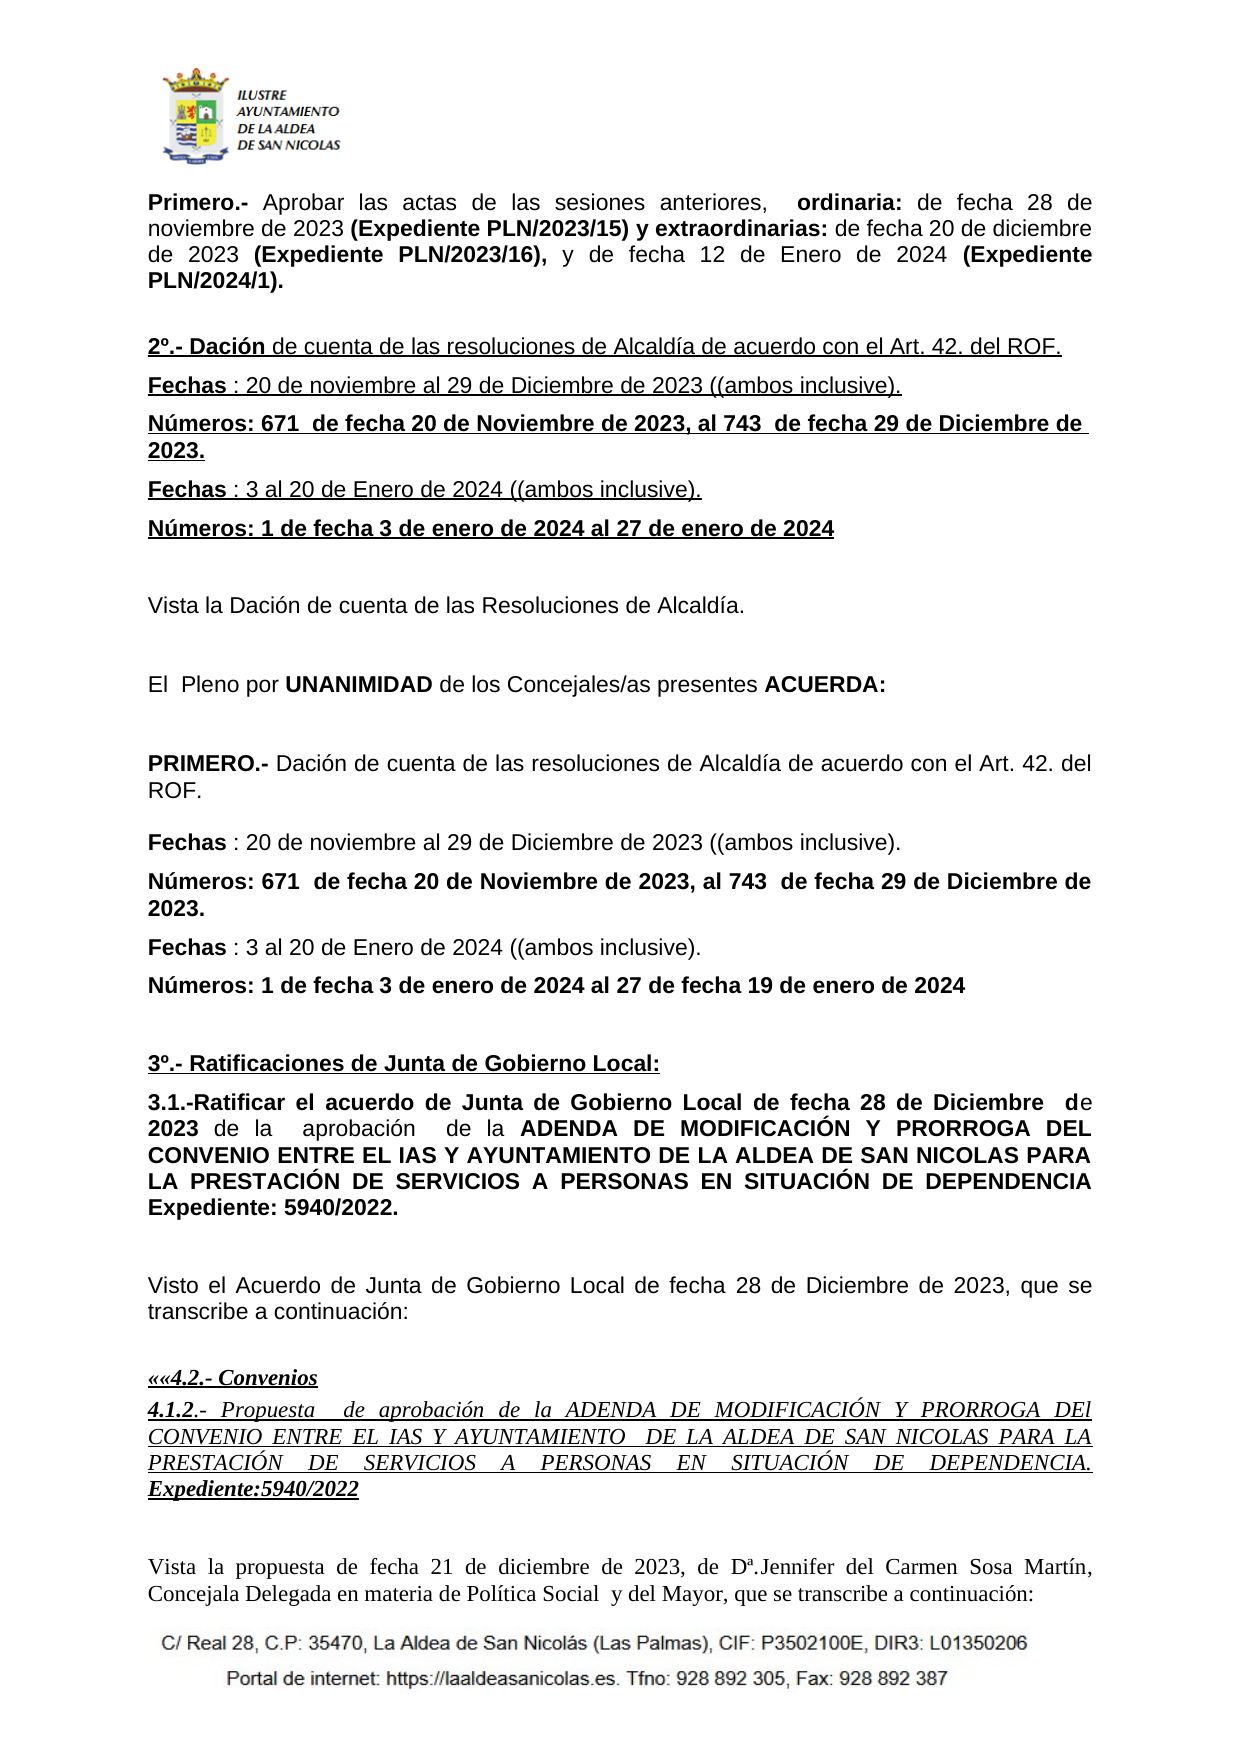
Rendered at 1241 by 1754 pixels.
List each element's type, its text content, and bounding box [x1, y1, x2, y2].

text Expediente:5940/2022 [148, 1473, 1093, 1502]
text Vista la propuesta de fecha 21 de diciembre de 2023, de Dª.Jennifer del Carmen Sosa Martín, Concejala Delegada en materia de Política Social y del Mayor, que se transcribe a continuación: [148, 1553, 1093, 1606]
text PRIMERO.- Dación de cuenta de las resoluciones de Alcaldía de acuerdo con el Art. 42. del ROF. [148, 750, 1093, 803]
text PRESTACIÓN DE SERVICIOS A PERSONAS EN SITUACIÓN DE DEPENDENCIA. [148, 1447, 1093, 1472]
picture [149, 1627, 1034, 1694]
text Números: 671 de fecha 20 de Noviembre de 2023, al 743 de fecha 29 de Diciembre de 2023. [148, 410, 1093, 463]
text Fechas : 3 al 20 de Enero de 2024 ((ambos inclusive). [148, 933, 1093, 960]
text 2º.- Dación de cuenta de las resoluciones de Alcaldía de acuerdo con el Art. 42. del ROF. [148, 333, 1093, 359]
text 3º.- Ratificaciones de Junta de Gobierno Local: [148, 1050, 1093, 1076]
text ««4.2.- Convenios [148, 1363, 1093, 1390]
text El Pleno por UNANIMIDAD de los Concejales/as presentes ACUERDA: [148, 671, 1093, 698]
text Números: 671 de fecha 20 de Noviembre de 2023, al 743 de fecha 29 de Diciembre de 2023. [148, 868, 1093, 921]
text Números: 1 de fecha 3 de enero de 2024 al 27 de fecha 19 de enero de 2024 [148, 972, 1093, 999]
text Fechas : 20 de noviembre al 29 de Diciembre de 2023 ((ambos inclusive). [148, 372, 1093, 398]
text 3.1.-Ratificar el acuerdo de Junta de Gobierno Local de fecha 28 de Diciembre de 2023 de la aprobación de la ADENDA DE MODIFICACIÓN Y PRORROGA DEL CONVENIO ENTRE EL IAS Y AYUNTAMIENTO DE LA ALDEA DE SAN NICOLAS PARA LA PRESTACIÓN DE SERVICIOS A PERSONAS EN SITUACIÓN DE DEPENDENCIA Expediente: 5940/2022. [148, 1089, 1093, 1221]
text Primero.- Aprobar las actas de las sesiones anteriores, ordinaria: de fecha 28 de noviembre de 2023 (Expediente PLN/2023/15) y extraordinarias: de fecha 20 de diciembre de 2023 (Expediente PLN/2023/16), y de fecha 12 de Enero de 2024 (Expediente PLN/2024/1). [148, 188, 1093, 294]
text 4.1.2.- Propuesta de aprobación de la ADENDA DE MODIFICACIÓN Y PRORROGA DEl CONVENIO ENTRE EL IAS Y AYUNTAMIENTO DE LA ALDEA DE SAN NICOLAS PARA LA [148, 1396, 1093, 1446]
text Fechas : 3 al 20 de Enero de 2024 ((ambos inclusive). [148, 476, 1093, 502]
text Visto el Acuerdo de Junta de Gobierno Local de fecha 28 de Diciembre de 2023, que se transcribe a continuación: [148, 1272, 1093, 1325]
text Fechas : 20 de noviembre al 29 de Diciembre de 2023 ((ambos inclusive). [148, 829, 1093, 856]
text Vista la Dación de cuenta de las Resoluciones de Alcaldía. [148, 592, 1093, 618]
picture [149, 60, 356, 172]
text Números: 1 de fecha 3 de enero de 2024 al 27 de enero de 2024 [148, 514, 1093, 541]
